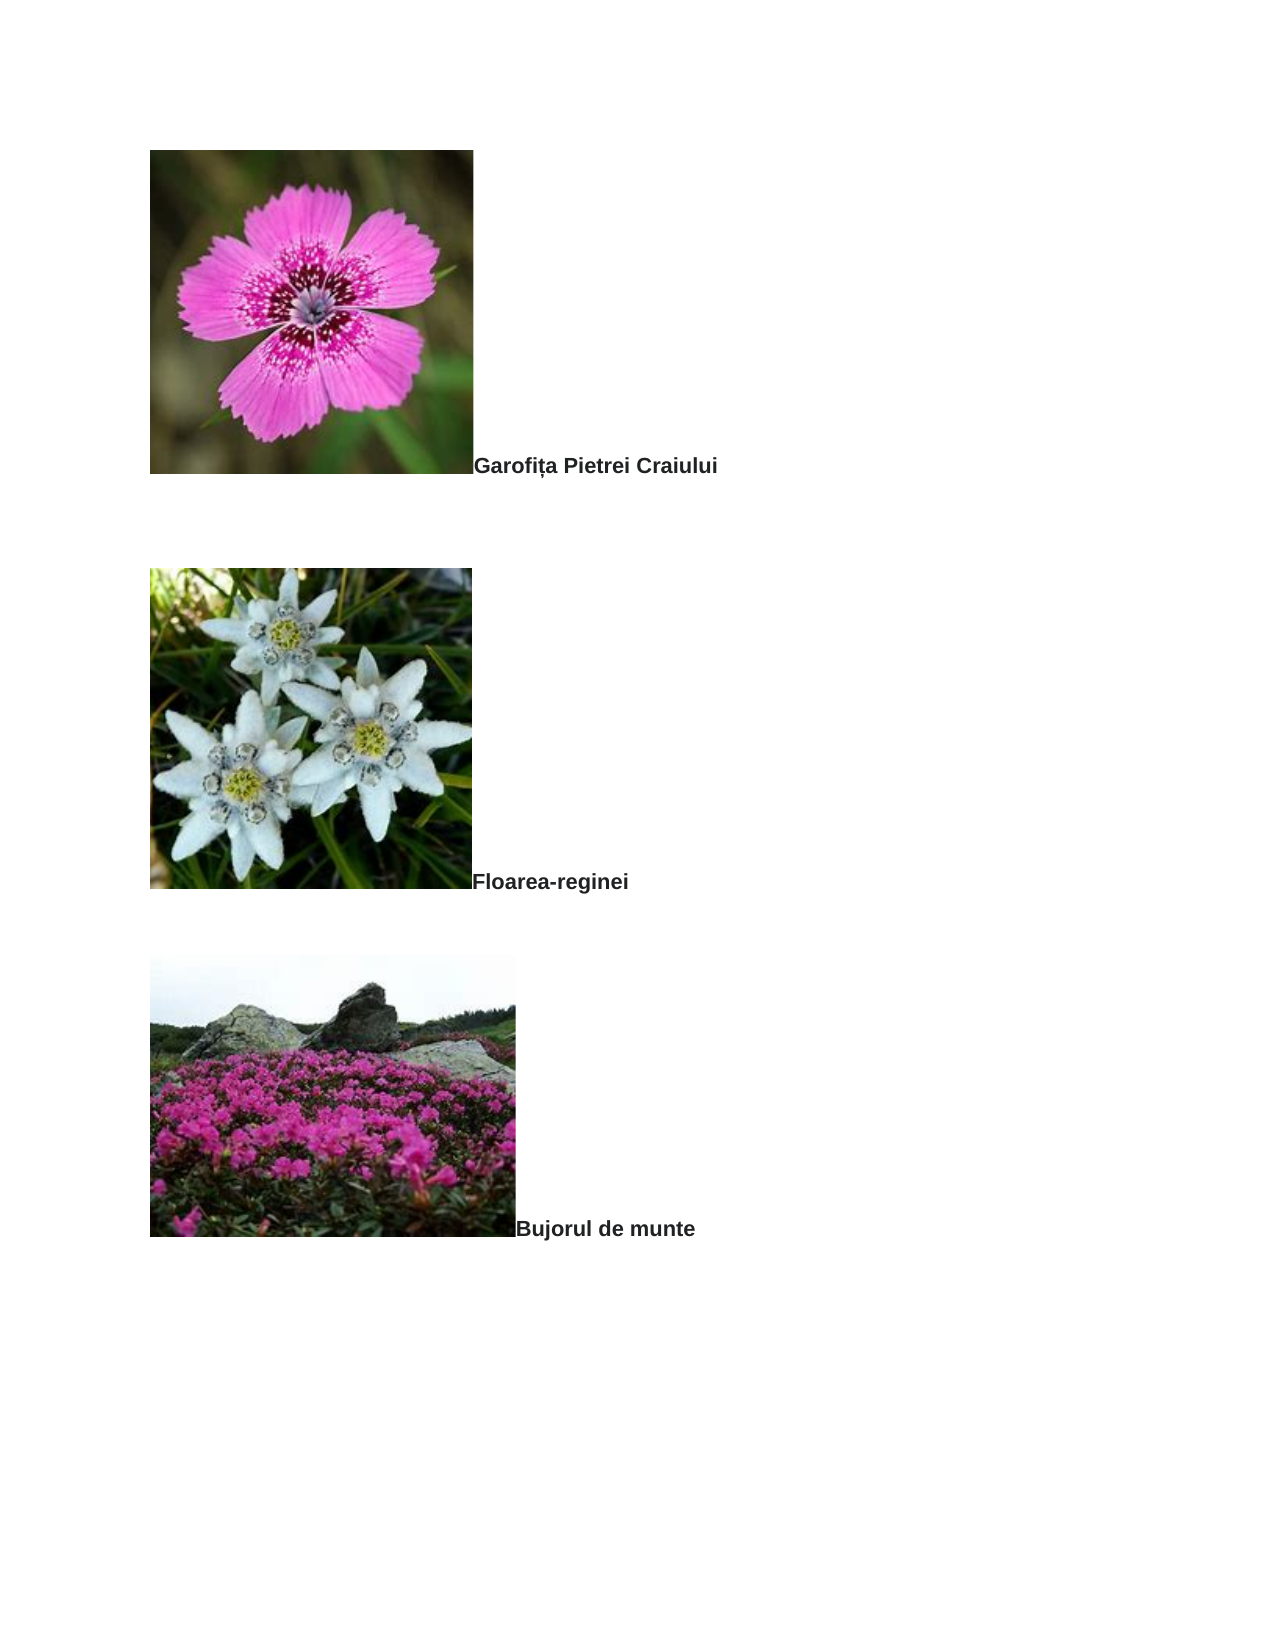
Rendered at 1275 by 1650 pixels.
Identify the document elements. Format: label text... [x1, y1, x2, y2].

text Bujorul de munte [150, 955, 1125, 1241]
picture [150, 955, 516, 1237]
text Floarea-reginei [150, 569, 1125, 894]
picture [150, 150, 474, 474]
text Garofița Pietrei Craiului [150, 150, 1125, 478]
picture [150, 568, 472, 889]
